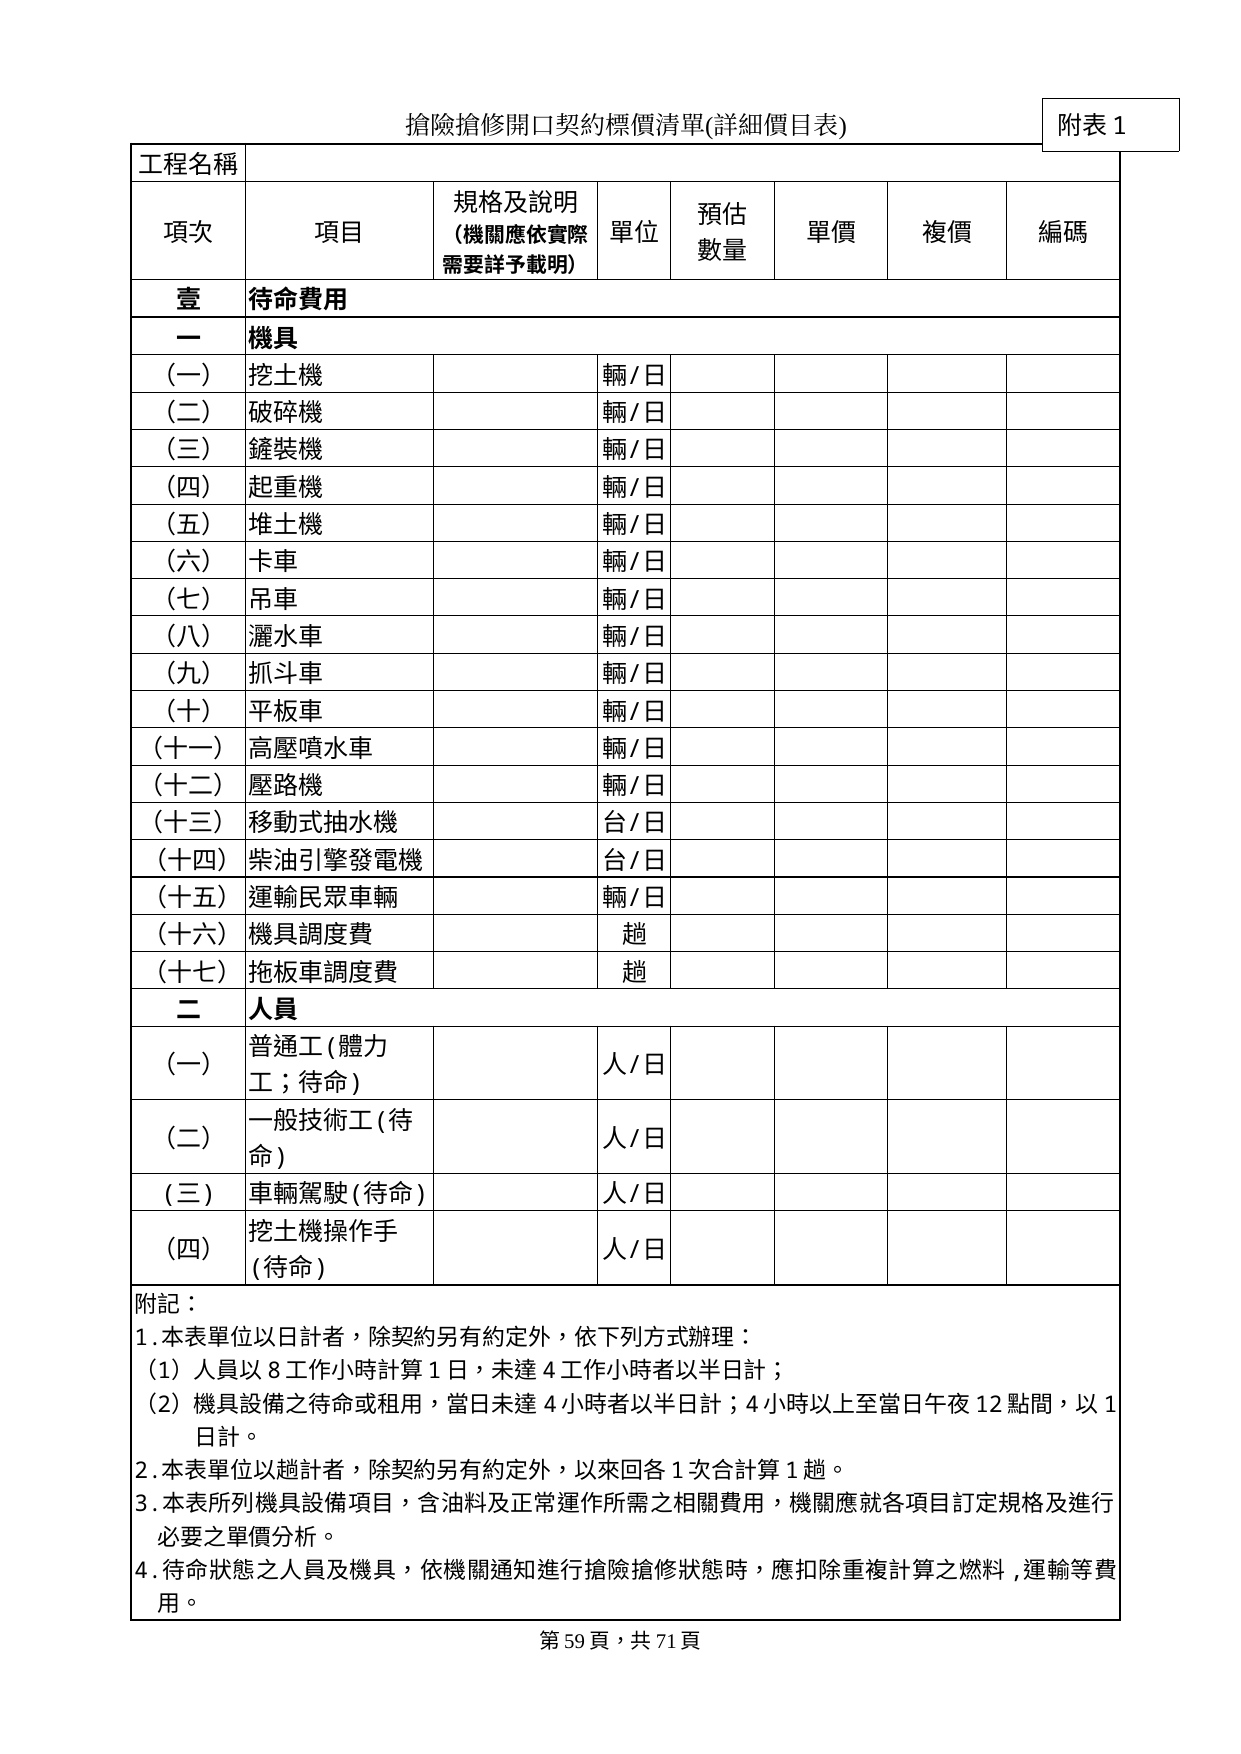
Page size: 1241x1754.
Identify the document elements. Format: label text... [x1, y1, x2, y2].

table_cell [888, 840, 1006, 876]
table_cell [434, 1174, 597, 1210]
table_cell [1006, 318, 1119, 354]
table_cell （七） [132, 579, 245, 615]
table_cell [1007, 654, 1119, 690]
table_cell 輛/日 [598, 728, 670, 764]
table_cell [434, 393, 597, 429]
table_cell [888, 915, 1006, 951]
table_cell [1007, 1027, 1119, 1099]
table_cell 人員 [246, 989, 1119, 1026]
table_cell [888, 542, 1006, 578]
table_cell [671, 878, 774, 914]
table_cell [671, 728, 774, 764]
table_cell 附記： 1.本表單位以日計者，除契約另有約定外，依下列方式辦理： （1）人員以8工作小時計算1日，未達4工作小時者以半日計； （2）機具設備之待命或租用，當日未達4小時者以半日計；4小時以上至當日午夜12點間，以1日計。 2.本表單位以趟計者，除契約另有約定外，以來回各1次合計算1趟。 3.本表所列機具設備項目，含油料及正常運作所需之相關費用，機關應就各項目訂定規格及進行必要之單價分析。 4.待命狀態之人員及機具，依機關通知進行搶險搶修狀態時，應扣除重複計算之燃料,運輸等費用。 [132, 1286, 1119, 1618]
table_cell 輛/日 [598, 505, 670, 541]
table_cell 趟 [598, 952, 670, 988]
table_cell （三） [132, 430, 245, 466]
table_cell [671, 542, 774, 578]
table_cell [775, 393, 887, 429]
table_cell 壓路機 [246, 766, 433, 802]
table_cell 挖土機 [246, 355, 433, 392]
table_cell [1007, 579, 1119, 615]
table_cell [671, 318, 775, 354]
table_cell （一） [132, 355, 245, 392]
table_cell [671, 840, 774, 876]
table_cell 高壓噴水車 [246, 728, 433, 764]
table_header 搶險搶修開口契約標價清單(詳細價目表) [131, 109, 1042, 143]
table_cell [434, 505, 597, 541]
table_cell 人/日 [598, 1027, 670, 1099]
table_cell [888, 654, 1006, 690]
table_cell 二 [132, 989, 245, 1026]
table_cell [888, 467, 1006, 503]
table_cell [434, 840, 597, 876]
table_cell （八） [132, 616, 245, 653]
table_cell [671, 915, 774, 951]
table_cell [671, 280, 1119, 316]
table_cell 預估數量 [671, 182, 774, 279]
table_cell [671, 803, 774, 839]
table_cell 工程名稱 [132, 145, 245, 181]
table_cell 一 [132, 318, 245, 354]
table_cell [434, 803, 597, 839]
table_cell 編碼 [1007, 182, 1119, 279]
table_cell （九） [132, 654, 245, 690]
table_cell [246, 145, 1119, 181]
table_cell [434, 1027, 597, 1099]
table_cell [434, 878, 597, 914]
table_cell [434, 766, 597, 802]
table_cell [775, 1027, 887, 1099]
table_cell [888, 952, 1006, 988]
table_cell （五） [132, 505, 245, 541]
table_cell [775, 355, 887, 392]
table_cell [775, 1100, 887, 1173]
table_cell [888, 1211, 1006, 1283]
table_cell [775, 318, 888, 354]
table_cell 項目 [246, 182, 433, 279]
table_cell （十七） [132, 952, 245, 988]
table_cell 待命費用 [246, 280, 433, 316]
table_cell [888, 505, 1006, 541]
table_cell 車輛駕駛(待命) [246, 1174, 433, 1210]
table_cell 輛/日 [598, 579, 670, 615]
table_cell [434, 430, 597, 466]
table_cell 輛/日 [598, 467, 670, 503]
table_cell [1007, 1100, 1119, 1173]
table_cell 一般技術工(待命) [246, 1100, 433, 1173]
table_cell 運輸民眾車輛 [246, 878, 433, 914]
table_cell 抓斗車 [246, 654, 433, 690]
table_cell 輛/日 [598, 542, 670, 578]
table_cell 破碎機 [246, 393, 433, 429]
table_cell [671, 1174, 774, 1210]
table_cell [888, 393, 1006, 429]
table_cell 規格及說明 （機關應依實際需要詳予載明） [434, 182, 597, 279]
table_cell （十三） [132, 803, 245, 839]
table_cell 人/日 [598, 1174, 670, 1210]
table_cell [1007, 355, 1119, 392]
table_cell [1007, 616, 1119, 653]
table_cell [434, 728, 597, 764]
table_cell 機具調度費 [246, 915, 433, 951]
table_cell [1007, 430, 1119, 466]
table_cell [888, 616, 1006, 653]
table_cell [1007, 1211, 1119, 1283]
table_cell 單價 [775, 182, 887, 279]
table_cell [671, 1211, 774, 1283]
table_cell [671, 505, 774, 541]
table_cell [775, 430, 887, 466]
table_cell [671, 1027, 774, 1099]
table_cell [434, 691, 597, 727]
table_header 搶險搶修開口契約標價清單(詳細價目表) [1043, 99, 1179, 151]
table_cell 項次 [132, 182, 245, 279]
table_cell （一） [132, 1027, 245, 1099]
table_cell [433, 280, 598, 316]
table_cell [671, 616, 774, 653]
table_cell [775, 803, 887, 839]
table_cell [775, 1174, 887, 1210]
table_cell [1007, 505, 1119, 541]
table_cell [888, 355, 1006, 392]
table_cell 單位 [598, 182, 670, 279]
table_cell [775, 542, 887, 578]
table_cell 輛/日 [598, 430, 670, 466]
table_cell [775, 505, 887, 541]
table_cell [434, 616, 597, 653]
table_cell [671, 393, 774, 429]
table_cell 人/日 [598, 1211, 670, 1283]
table_cell （六） [132, 542, 245, 578]
table_cell 卡車 [246, 542, 433, 578]
table_cell [1007, 728, 1119, 764]
table_cell 平板車 [246, 691, 433, 727]
table_cell （十） [132, 691, 245, 727]
table_cell [434, 1211, 597, 1283]
table_cell [598, 280, 671, 316]
table_cell 柴油引擎發電機 [246, 840, 433, 876]
table_cell [433, 318, 598, 354]
table_cell 起重機 [246, 467, 433, 503]
table_cell [888, 318, 1006, 354]
table_cell [775, 952, 887, 988]
table_cell [888, 1027, 1006, 1099]
table_cell [671, 467, 774, 503]
table_cell [1007, 840, 1119, 876]
table_cell [671, 430, 774, 466]
table_cell [775, 654, 887, 690]
table_cell [1007, 467, 1119, 503]
table_cell 複價 [888, 182, 1006, 279]
table_cell 吊車 [246, 579, 433, 615]
table_cell （四） [132, 467, 245, 503]
table_cell 輛/日 [598, 654, 670, 690]
table_cell 拖板車調度費 [246, 952, 433, 988]
table_cell [671, 355, 774, 392]
table_cell [671, 766, 774, 802]
table_cell 人/日 [598, 1100, 670, 1173]
table_cell [671, 1100, 774, 1173]
table_cell （二） [132, 1100, 245, 1173]
table_cell 挖土機操作手(待命) [246, 1211, 433, 1283]
table_cell [434, 1100, 597, 1173]
table_cell 灑水車 [246, 616, 433, 653]
table_cell 台/日 [598, 803, 670, 839]
table_cell [671, 579, 774, 615]
table_cell 壹 [132, 280, 245, 316]
table_cell [888, 579, 1006, 615]
table_cell [1007, 766, 1119, 802]
table_cell （二） [132, 393, 245, 429]
table_cell [775, 840, 887, 876]
table_cell [888, 728, 1006, 764]
table_cell [434, 467, 597, 503]
table_cell 輛/日 [598, 355, 670, 392]
table_cell [671, 952, 774, 988]
table_cell [888, 691, 1006, 727]
table_cell [434, 355, 597, 392]
table_cell 台/日 [598, 840, 670, 876]
table_cell 趟 [598, 915, 670, 951]
table_cell 鏟裝機 [246, 430, 433, 466]
table_cell [888, 430, 1006, 466]
table_cell 機具 [246, 318, 433, 354]
table_cell [1007, 952, 1119, 988]
table_cell [888, 1174, 1006, 1210]
table_cell （十二） [132, 766, 245, 802]
table_cell 移動式抽水機 [246, 803, 433, 839]
table_cell 輛/日 [598, 766, 670, 802]
table_cell （十六） [132, 915, 245, 951]
table_cell 輛/日 [598, 393, 670, 429]
table_cell [598, 318, 671, 354]
table_cell [888, 878, 1006, 914]
table_cell [1007, 1174, 1119, 1210]
table_cell [671, 691, 774, 727]
table_cell [1007, 542, 1119, 578]
table_cell [888, 766, 1006, 802]
table_cell [1007, 915, 1119, 951]
table_cell (三) [132, 1174, 245, 1210]
table_cell （十四） [132, 840, 245, 876]
table_cell 輛/日 [598, 878, 670, 914]
table_cell [775, 728, 887, 764]
table_cell [434, 542, 597, 578]
table_cell 普通工(體力工；待命) [246, 1027, 433, 1099]
table_cell [775, 915, 887, 951]
table_cell [775, 691, 887, 727]
table_cell [1007, 691, 1119, 727]
table_cell 輛/日 [598, 616, 670, 653]
table_cell [434, 579, 597, 615]
table_cell [775, 579, 887, 615]
table_cell [434, 915, 597, 951]
table_cell [671, 654, 774, 690]
table_cell （四） [132, 1211, 245, 1283]
table_cell [888, 1100, 1006, 1173]
table_cell [888, 803, 1006, 839]
table_cell [434, 654, 597, 690]
table_cell 堆土機 [246, 505, 433, 541]
table_cell [775, 616, 887, 653]
table_cell （十一） [132, 728, 245, 764]
table_cell [1007, 803, 1119, 839]
table_cell [775, 766, 887, 802]
table_cell [775, 878, 887, 914]
table_cell （十五） [132, 878, 245, 914]
table_cell [1007, 393, 1119, 429]
table_cell [775, 1211, 887, 1283]
table_cell [775, 467, 887, 503]
table_cell [1007, 878, 1119, 914]
table_cell [434, 952, 597, 988]
table_cell 輛/日 [598, 691, 670, 727]
